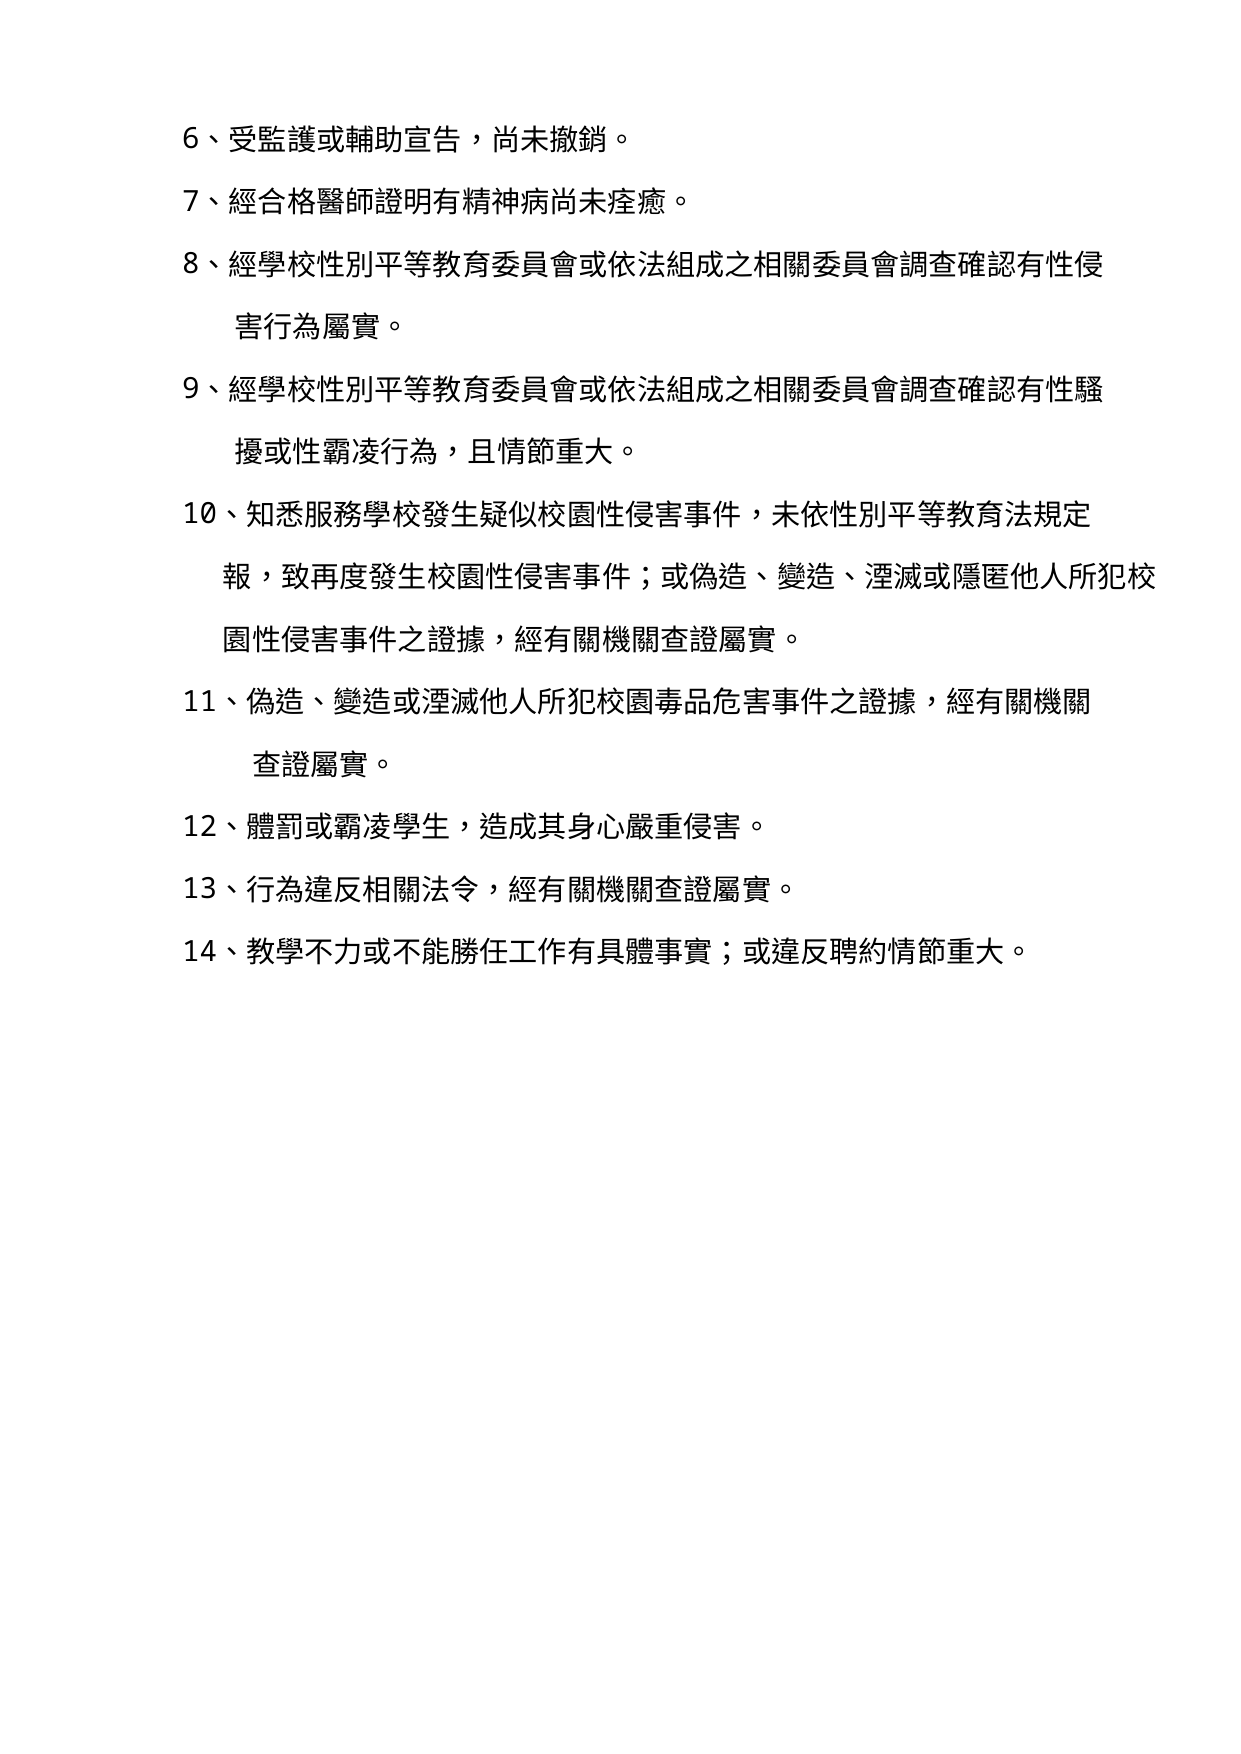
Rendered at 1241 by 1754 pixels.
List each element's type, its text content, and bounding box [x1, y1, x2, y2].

text 12、體罰或霸凌學生，造成其身心嚴重侵害。 [77, 783, 1163, 846]
text 擾或性霸凌行為，且情節重大。 [77, 408, 1163, 471]
text 害行為屬實。 [77, 283, 1163, 346]
text 8、經學校性別平等教育委員會或依法組成之相關委員會調查確認有性侵 [77, 221, 1163, 283]
text 14、教學不力或不能勝任工作有具體事實；或違反聘約情節重大。 [77, 908, 1163, 971]
text 7、經合格醫師證明有精神病尚未痊癒。 [77, 158, 1163, 221]
text 9、經學校性別平等教育委員會或依法組成之相關委員會調查確認有性騷 [77, 346, 1163, 408]
text 6、受監護或輔助宣告，尚未撤銷。 [77, 96, 1163, 158]
text 11、偽造、變造或湮滅他人所犯校園毒品危害事件之證據，經有關機關 [77, 658, 1163, 721]
text 10、知悉服務學校發生疑似校園性侵害事件，未依性別平等教育法規定 報，致再度發生校園性侵害事件；或偽造、變造、湮滅或隱匿他人所犯校園性侵害事件之證據，經有關機關查證屬實。 [77, 471, 1163, 658]
text 13、行為違反相關法令，經有關機關查證屬實。 [77, 846, 1163, 908]
text 查證屬實。 [77, 721, 1163, 783]
